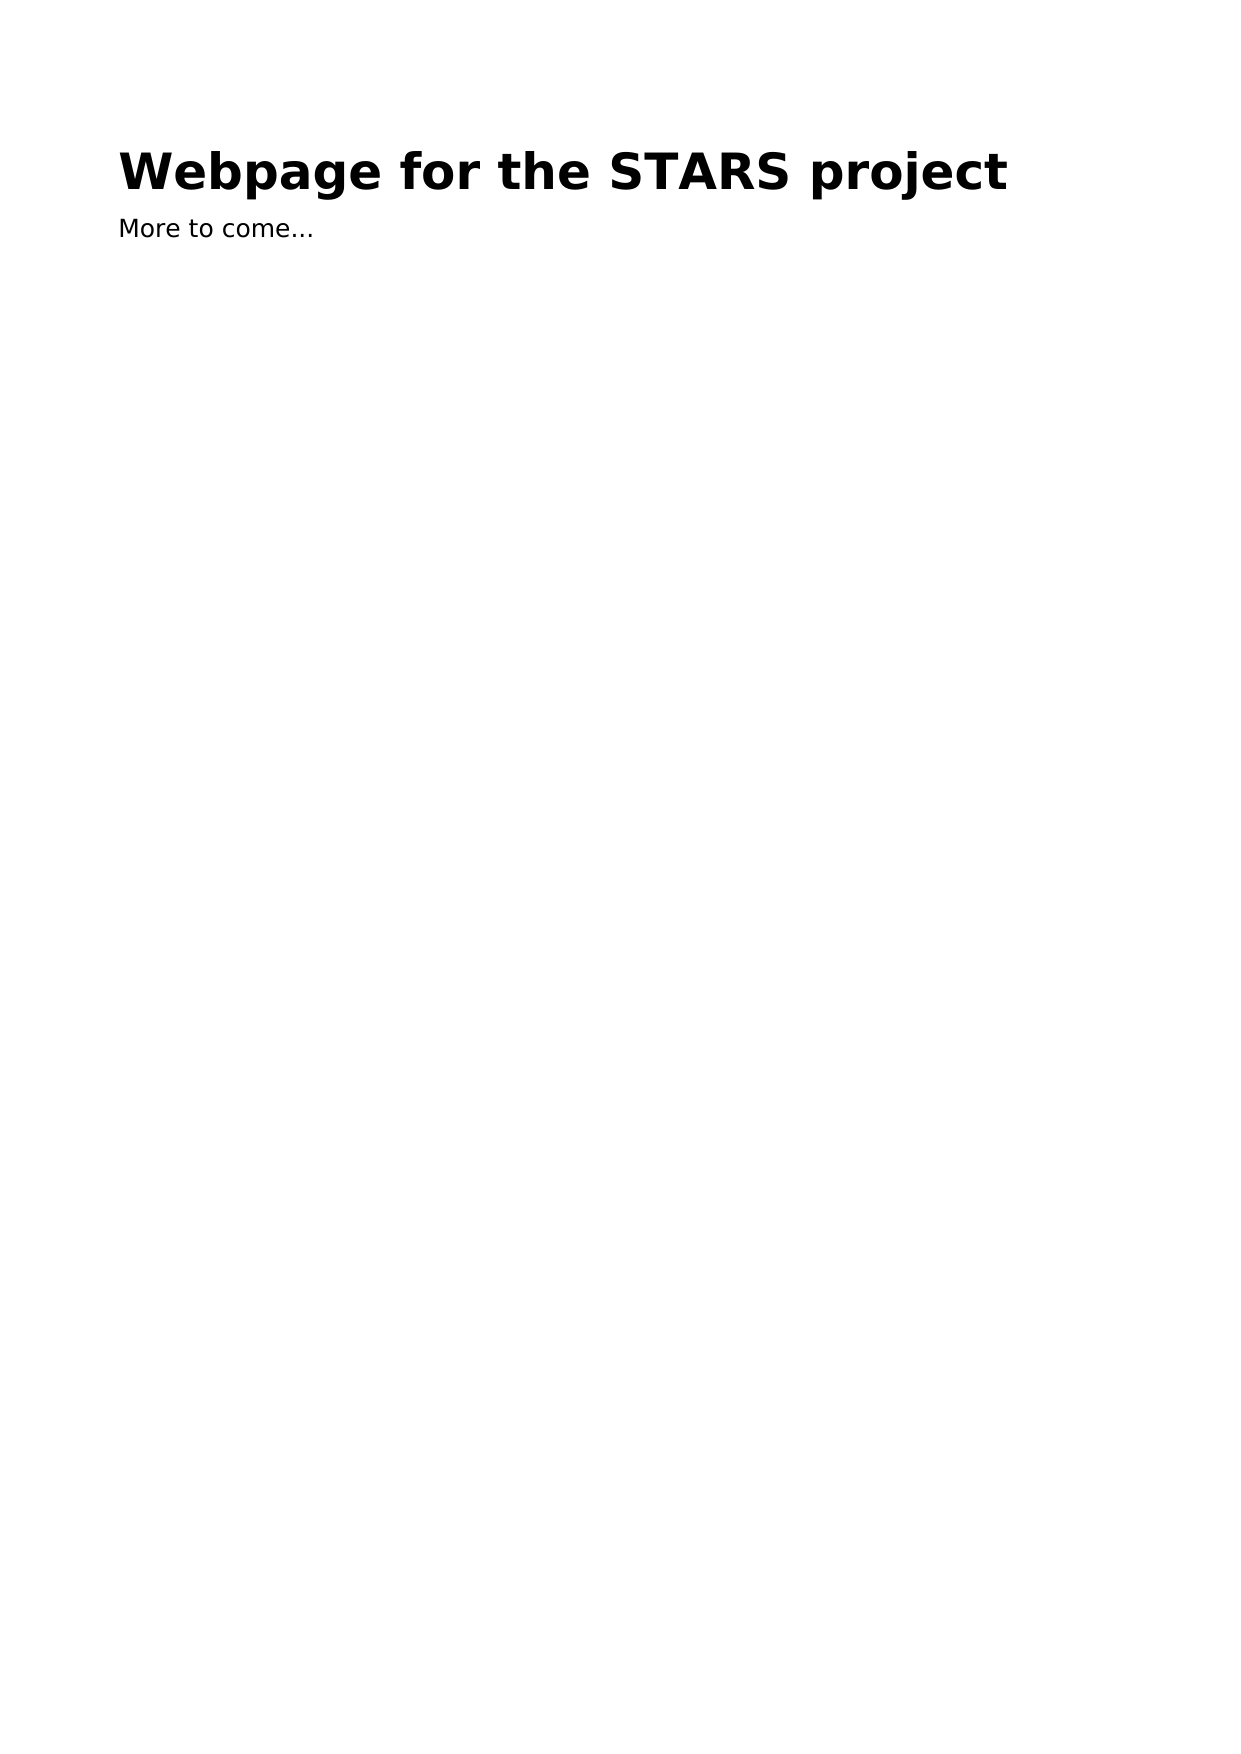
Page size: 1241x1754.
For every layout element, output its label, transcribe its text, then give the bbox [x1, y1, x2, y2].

text More to come... [118, 214, 1122, 243]
subtitle Webpage for the STARS project [118, 143, 1122, 201]
